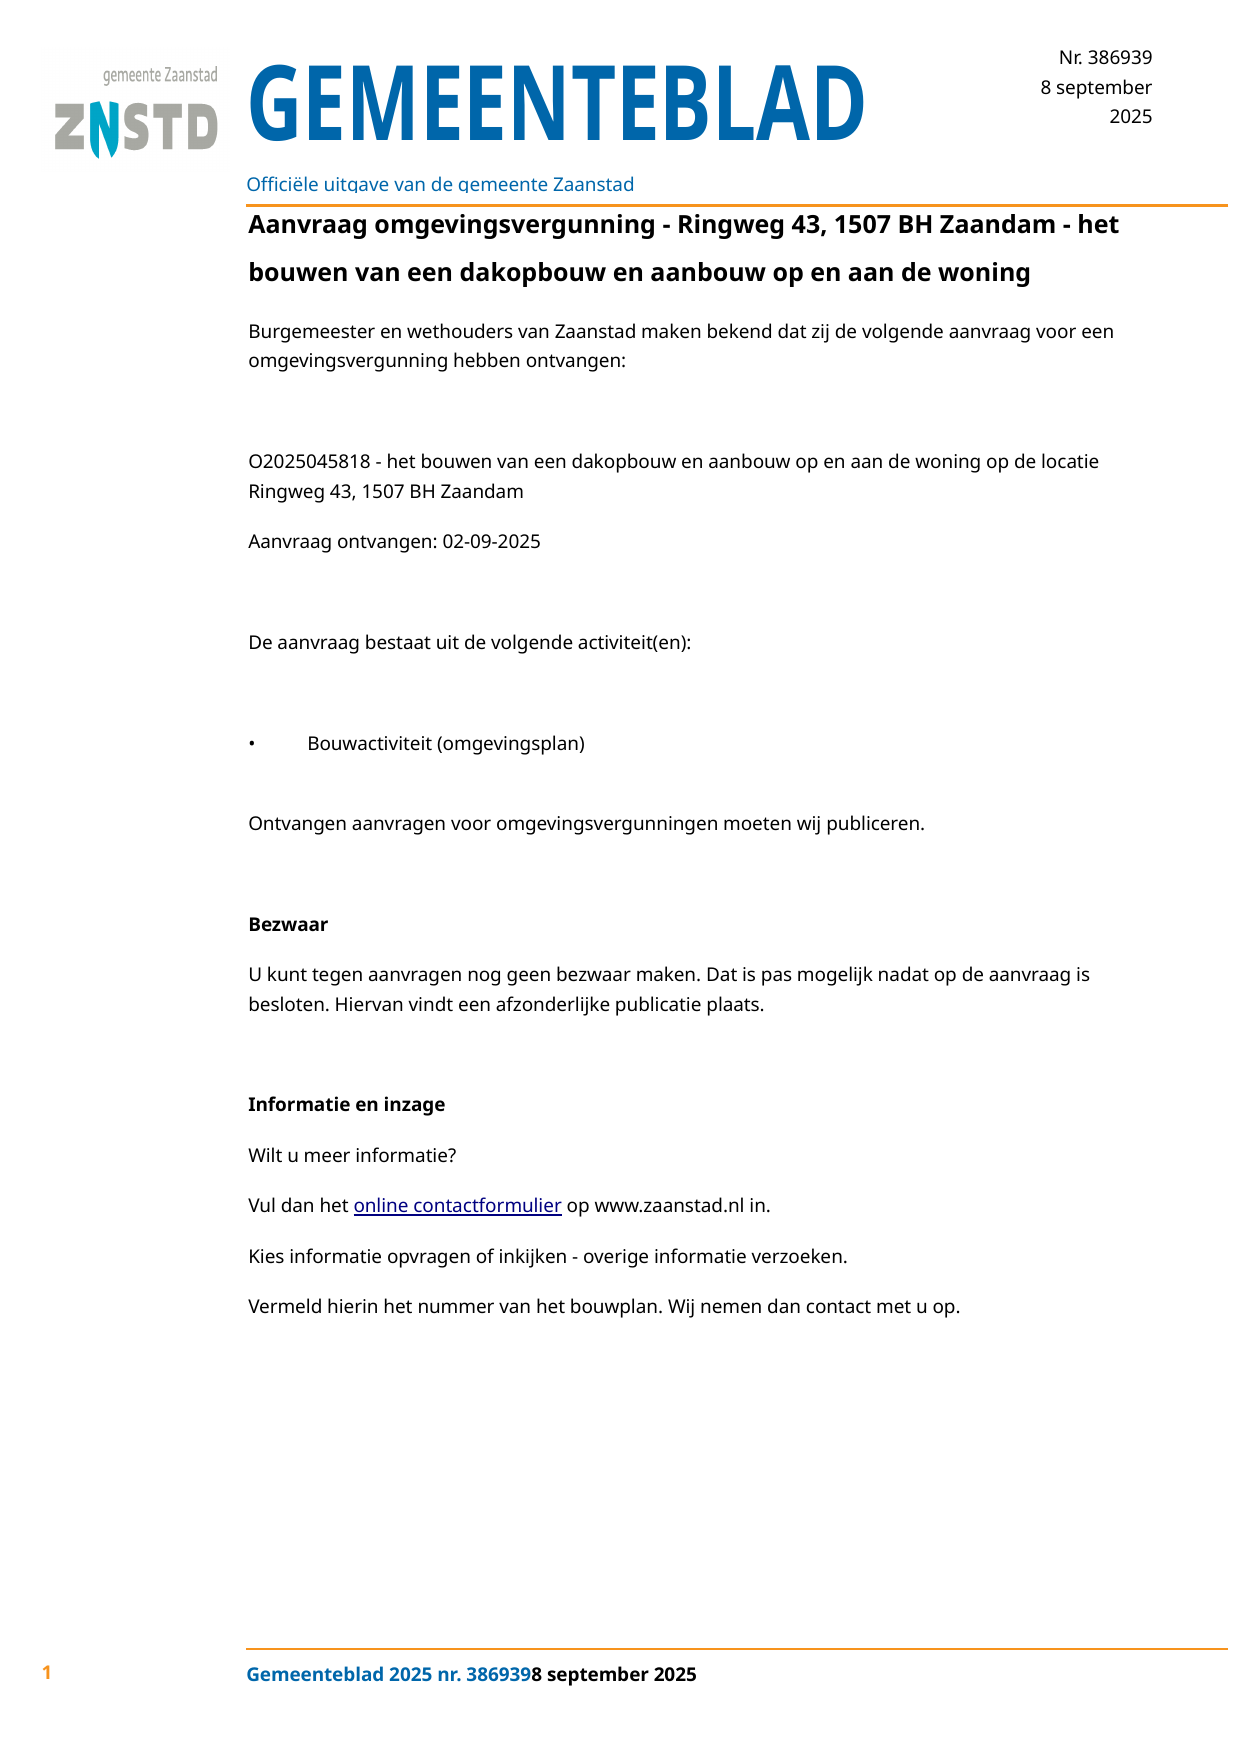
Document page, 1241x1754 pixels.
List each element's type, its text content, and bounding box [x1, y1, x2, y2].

text Vul dan het online contactformulier op www.zaanstad.nl in. [248, 1192, 1152, 1218]
text Wilt u meer informatie? [248, 1142, 1152, 1168]
text Kies informatie opvragen of inkijken - overige informatie verzoeken. [248, 1243, 1152, 1269]
text Burgemeester en wethouders van Zaanstad maken bekend dat zij de volgende aanvraag voor een omgevingsvergunning hebben ontvangen: [248, 318, 1152, 373]
picture [41, 47, 231, 172]
text Aanvraag ontvangen: 02-09-2025 [248, 528, 1152, 554]
text O2025045818 - het bouwen van een dakopbouw en aanbouw op en aan de woning op de locatie Ringweg 43, 1507 BH Zaandam [248, 448, 1152, 504]
list Bouwactiviteit (omgevingsplan) [248, 730, 1152, 756]
text Aanvraag omgevingsvergunning - Ringweg 43, 1507 BH Zaandam - het bouwen van een dakopbouw en aanbouw op en aan de woning [248, 207, 1152, 288]
text U kunt tegen aanvragen nog geen bezwaar maken. Dat is pas mogelijk nadat op de aanvraag is besloten. Hiervan vindt een afzonderlijke publicatie plaats. [248, 961, 1152, 1017]
text Ontvangen aanvragen voor omgevingsvergunningen moeten wij publiceren. [248, 810, 1152, 836]
text De aanvraag bestaat uit de volgende activiteit(en): [248, 629, 1152, 655]
text Bezwaar [248, 911, 1152, 937]
text Vermeld hierin het nummer van het bouwplan. Wij nemen dan contact met u op. [248, 1293, 1152, 1319]
text Informatie en inzage [248, 1092, 1152, 1117]
